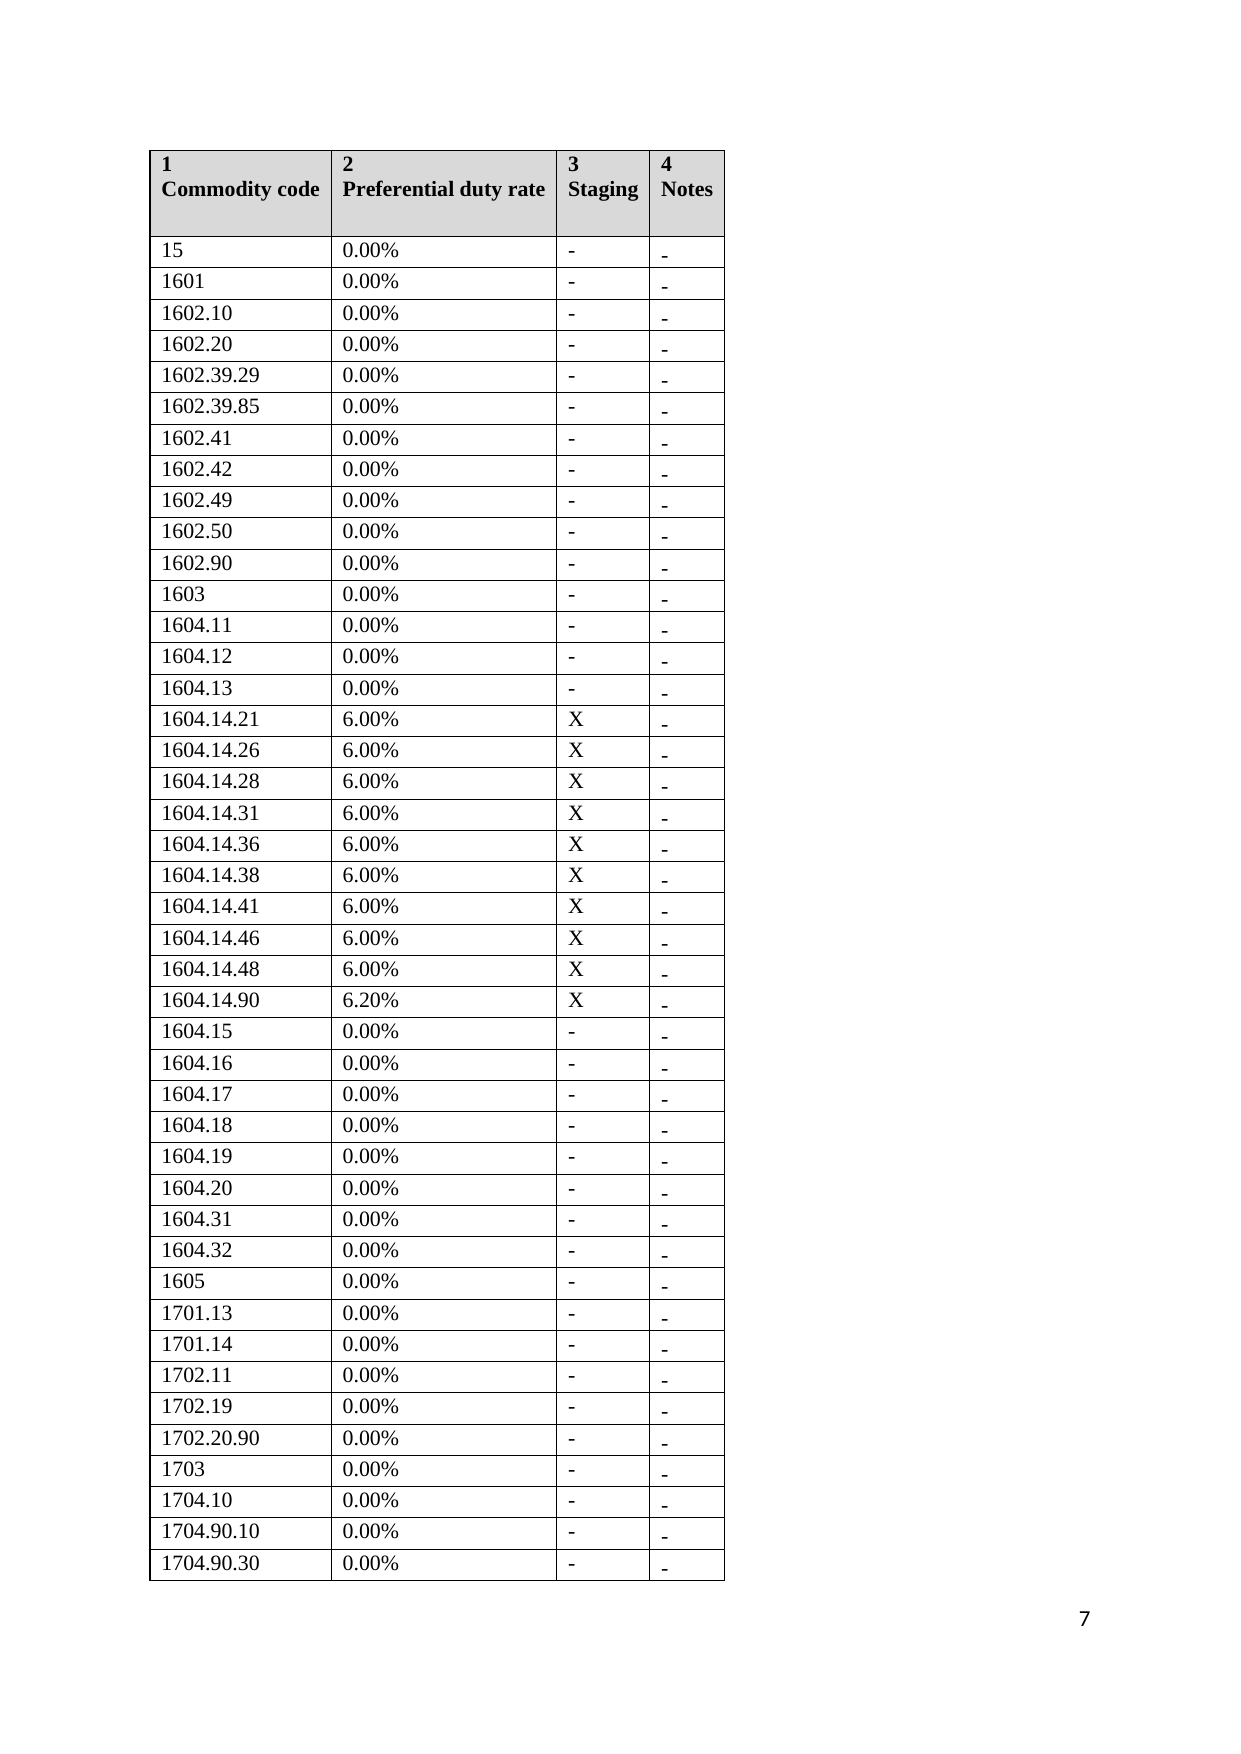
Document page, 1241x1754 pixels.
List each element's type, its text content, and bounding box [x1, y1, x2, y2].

table_cell 0.00% [332, 1112, 556, 1142]
table_cell 1603 [151, 581, 331, 611]
table_cell - [650, 1393, 724, 1423]
table_cell - [650, 393, 724, 423]
table_cell - [650, 1112, 724, 1142]
table_cell 1604.14.46 [151, 925, 331, 955]
table_cell 6.00% [332, 862, 556, 892]
table_cell 6.00% [332, 893, 556, 923]
table_cell 6.00% [332, 737, 556, 767]
table_cell - [650, 456, 724, 486]
table_cell 1604.14.31 [151, 800, 331, 830]
table_cell 1604.14.48 [151, 956, 331, 986]
table_cell 1703 [151, 1456, 331, 1486]
table_cell - [650, 925, 724, 955]
table_cell 0.00% [332, 1081, 556, 1111]
table_cell - [650, 1300, 724, 1330]
table_cell 6.00% [332, 956, 556, 986]
table_cell 1605 [151, 1268, 331, 1298]
table_cell 1604.32 [151, 1237, 331, 1267]
table_cell 0.00% [332, 643, 556, 673]
table_cell - [557, 1550, 649, 1580]
table_cell - [650, 1425, 724, 1455]
table_cell 1604.20 [151, 1175, 331, 1205]
table_cell - [650, 675, 724, 705]
table_cell 1602.39.85 [151, 393, 331, 423]
table_cell - [650, 1487, 724, 1517]
table_cell - [650, 1018, 724, 1048]
table_cell - [650, 768, 724, 798]
table_cell - [650, 987, 724, 1017]
table_cell - [557, 425, 649, 455]
table_cell 1704.90.30 [151, 1550, 331, 1580]
table_cell - [557, 612, 649, 642]
table_cell 0.00% [332, 237, 556, 267]
table_cell - [650, 1081, 724, 1111]
table_cell X [557, 893, 649, 923]
table_cell - [557, 237, 649, 267]
table_cell 1602.10 [151, 300, 331, 330]
table_cell - [650, 1550, 724, 1580]
table_cell 1604.11 [151, 612, 331, 642]
table_cell 0.00% [332, 675, 556, 705]
table_header 4 Notes [650, 151, 724, 236]
table_cell - [650, 1050, 724, 1080]
table_cell X [557, 737, 649, 767]
table_cell - [650, 643, 724, 673]
table_cell - [557, 1175, 649, 1205]
table_cell 0.00% [332, 1331, 556, 1361]
table_cell 0.00% [332, 362, 556, 392]
table_cell 0.00% [332, 1487, 556, 1517]
table_cell - [650, 518, 724, 548]
table_cell 0.00% [332, 1175, 556, 1205]
table_cell X [557, 925, 649, 955]
table_cell 0.00% [332, 1550, 556, 1580]
table_cell - [650, 706, 724, 736]
table_cell 1602.20 [151, 331, 331, 361]
table_cell 6.00% [332, 706, 556, 736]
table_cell - [557, 675, 649, 705]
table_cell 0.00% [332, 1268, 556, 1298]
table_cell 1704.90.10 [151, 1518, 331, 1548]
table_cell - [650, 1518, 724, 1548]
table_cell 1604.14.28 [151, 768, 331, 798]
table_header 1 Commodity code [151, 151, 331, 236]
table_cell - [557, 1018, 649, 1048]
table_cell 6.00% [332, 831, 556, 861]
table_cell 1604.18 [151, 1112, 331, 1142]
table_cell 1604.14.38 [151, 862, 331, 892]
table_cell 6.00% [332, 768, 556, 798]
table_cell - [650, 300, 724, 330]
table_cell - [650, 1362, 724, 1392]
table_cell 1604.31 [151, 1206, 331, 1236]
table_cell 15 [151, 237, 331, 267]
table_cell 0.00% [332, 550, 556, 580]
table_cell 1602.41 [151, 425, 331, 455]
table_cell - [557, 581, 649, 611]
table_cell - [557, 550, 649, 580]
table_cell X [557, 831, 649, 861]
table_cell - [650, 956, 724, 986]
table_cell 0.00% [332, 612, 556, 642]
table_cell - [650, 1456, 724, 1486]
table_cell - [557, 1393, 649, 1423]
table_cell - [557, 362, 649, 392]
table_cell 0.00% [332, 1237, 556, 1267]
table_cell 0.00% [332, 456, 556, 486]
table_cell 1702.20.90 [151, 1425, 331, 1455]
table_header 3 Staging [557, 151, 649, 236]
table_cell - [650, 425, 724, 455]
table_cell - [650, 1237, 724, 1267]
table_cell - [557, 393, 649, 423]
table_cell X [557, 956, 649, 986]
table_cell - [650, 1331, 724, 1361]
table_cell - [557, 1268, 649, 1298]
table_cell - [650, 1143, 724, 1173]
table_cell 0.00% [332, 1143, 556, 1173]
table_cell - [650, 862, 724, 892]
table_cell 0.00% [332, 1050, 556, 1080]
table_cell - [557, 487, 649, 517]
table_cell 1604.14.41 [151, 893, 331, 923]
table_cell - [557, 643, 649, 673]
table_cell 0.00% [332, 581, 556, 611]
table_cell - [557, 1143, 649, 1173]
table_cell - [557, 268, 649, 298]
table_cell 0.00% [332, 268, 556, 298]
table_cell 0.00% [332, 518, 556, 548]
table_cell - [650, 1206, 724, 1236]
table_cell 1602.42 [151, 456, 331, 486]
table_cell - [557, 1456, 649, 1486]
table_header 2 Preferential duty rate [332, 151, 556, 236]
table_cell 1602.90 [151, 550, 331, 580]
table_cell 0.00% [332, 1518, 556, 1548]
table_cell 1604.14.36 [151, 831, 331, 861]
table_cell X [557, 862, 649, 892]
table_cell 0.00% [332, 1425, 556, 1455]
table_cell - [650, 550, 724, 580]
table_cell 0.00% [332, 487, 556, 517]
table_cell 6.00% [332, 925, 556, 955]
table_cell 0.00% [332, 1206, 556, 1236]
table_cell - [557, 1425, 649, 1455]
table_cell - [557, 518, 649, 548]
table_cell 1604.14.26 [151, 737, 331, 767]
table_cell X [557, 706, 649, 736]
table_cell - [557, 1331, 649, 1361]
table_cell - [650, 362, 724, 392]
table_cell X [557, 987, 649, 1017]
table_cell 0.00% [332, 425, 556, 455]
table_cell - [557, 1081, 649, 1111]
table_cell - [557, 1112, 649, 1142]
table_cell - [650, 612, 724, 642]
table_cell 0.00% [332, 1300, 556, 1330]
table_cell 0.00% [332, 393, 556, 423]
table_cell 0.00% [332, 1393, 556, 1423]
table_cell 1602.50 [151, 518, 331, 548]
table_cell 1604.12 [151, 643, 331, 673]
table_cell 0.00% [332, 331, 556, 361]
table_cell 1604.17 [151, 1081, 331, 1111]
table_cell 1604.15 [151, 1018, 331, 1048]
table_cell - [650, 1175, 724, 1205]
table_cell - [557, 456, 649, 486]
table_cell - [650, 831, 724, 861]
table_cell - [650, 237, 724, 267]
table_cell - [650, 487, 724, 517]
table_cell 1701.13 [151, 1300, 331, 1330]
table_cell 0.00% [332, 300, 556, 330]
table_cell 1701.14 [151, 1331, 331, 1361]
table_cell - [557, 1237, 649, 1267]
table_cell - [650, 800, 724, 830]
table_cell 1704.10 [151, 1487, 331, 1517]
table_cell 1702.19 [151, 1393, 331, 1423]
table_cell - [650, 737, 724, 767]
table_cell - [557, 1518, 649, 1548]
table_cell - [650, 581, 724, 611]
table_cell 1604.14.21 [151, 706, 331, 736]
table_cell - [650, 1268, 724, 1298]
table_cell 1604.19 [151, 1143, 331, 1173]
table_cell 1702.11 [151, 1362, 331, 1392]
table_cell 1604.13 [151, 675, 331, 705]
table_cell 1604.14.90 [151, 987, 331, 1017]
table_cell - [557, 1300, 649, 1330]
table_cell 1604.16 [151, 1050, 331, 1080]
table_cell 0.00% [332, 1362, 556, 1392]
table_cell 1601 [151, 268, 331, 298]
table_cell - [557, 1050, 649, 1080]
table_cell 6.00% [332, 800, 556, 830]
table_cell - [557, 1487, 649, 1517]
table_cell 6.20% [332, 987, 556, 1017]
table_cell - [650, 893, 724, 923]
table_cell 0.00% [332, 1018, 556, 1048]
table_cell 0.00% [332, 1456, 556, 1486]
table_cell X [557, 768, 649, 798]
table_cell - [557, 1362, 649, 1392]
table_cell - [650, 331, 724, 361]
table_cell 1602.49 [151, 487, 331, 517]
table_cell - [557, 1206, 649, 1236]
table_cell X [557, 800, 649, 830]
table_cell - [650, 268, 724, 298]
table_cell 1602.39.29 [151, 362, 331, 392]
table_cell - [557, 331, 649, 361]
table_cell - [557, 300, 649, 330]
